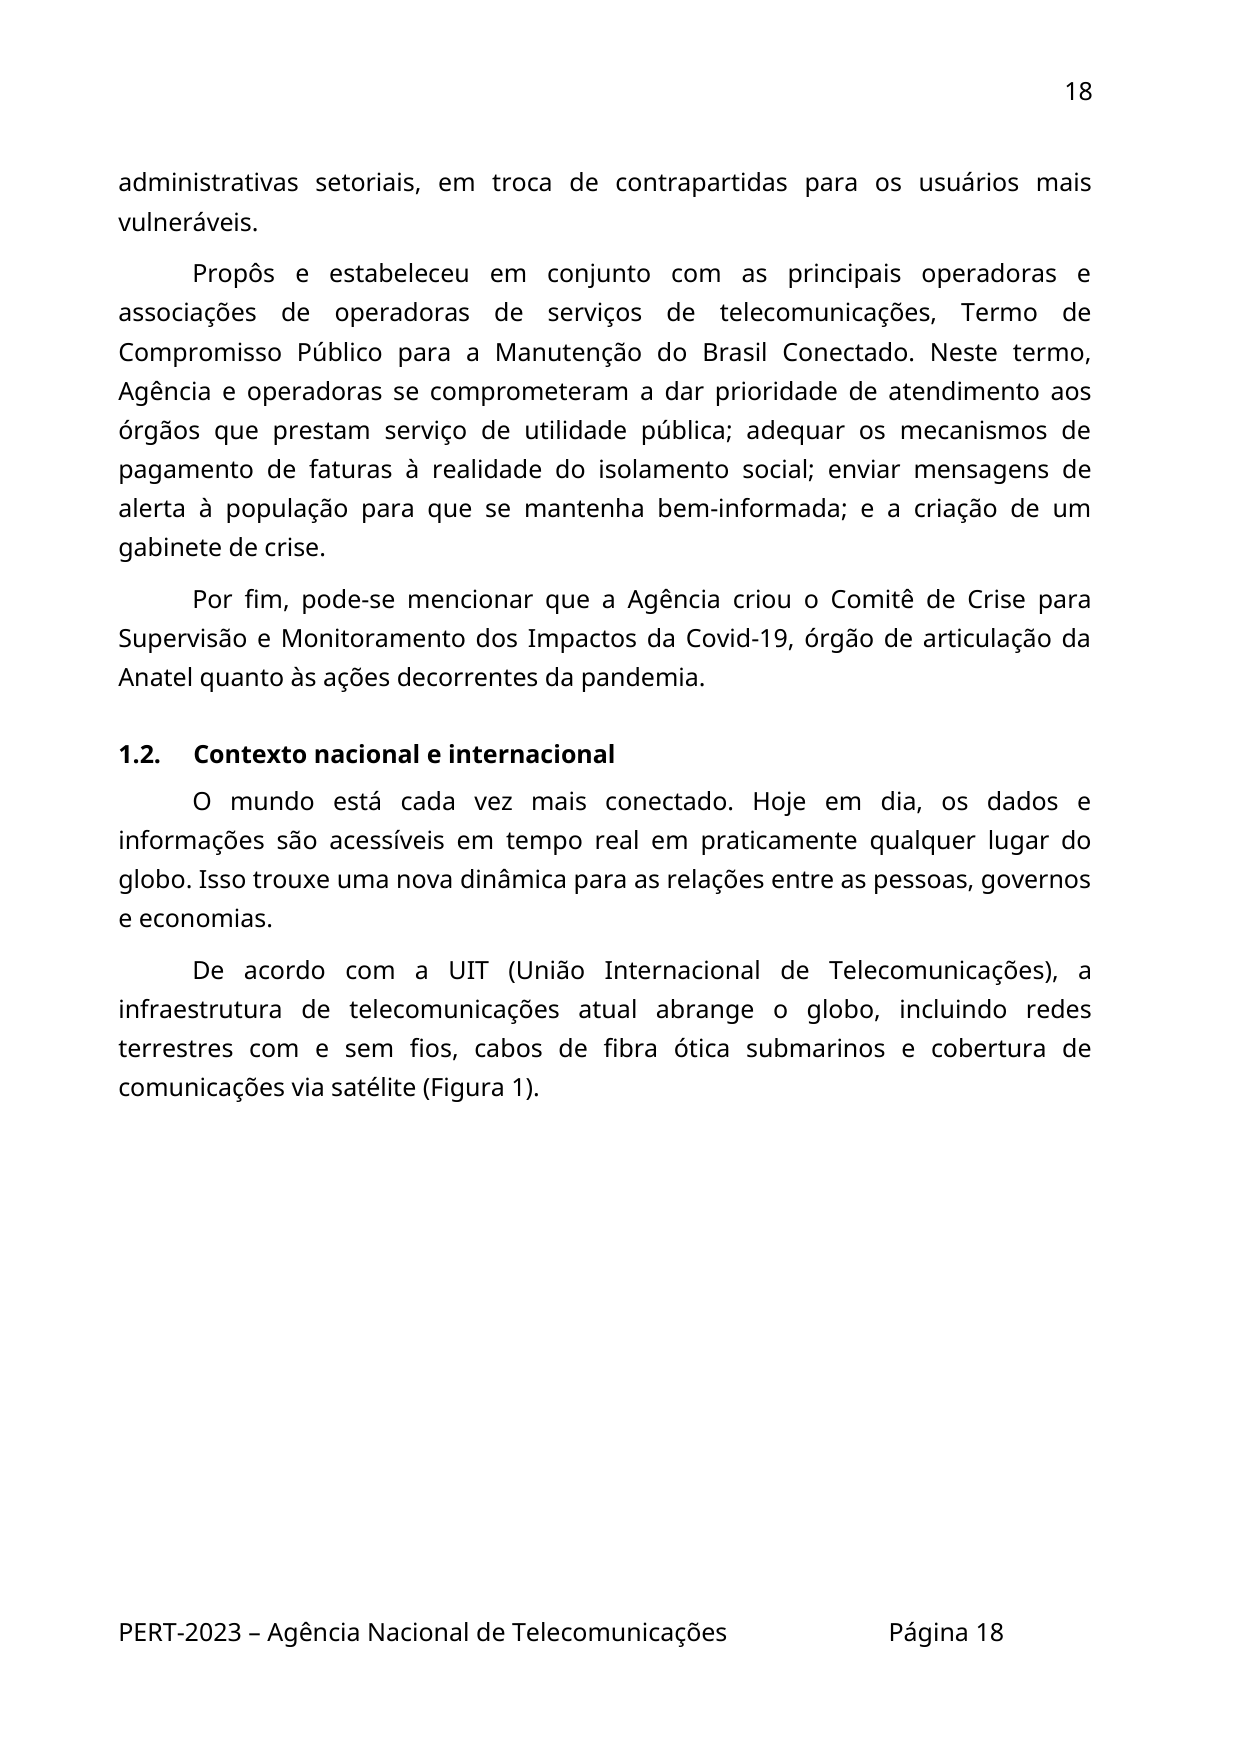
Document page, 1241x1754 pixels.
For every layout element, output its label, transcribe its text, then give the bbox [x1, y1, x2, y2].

text Por fim, pode-se mencionar que a Agência criou o Comitê de Crise para Supervisão e Monitoramento dos Impactos da Covid-19, órgão de articulação da Anatel quanto às ações decorrentes da pandemia. [118, 582, 1093, 694]
text Propôs e estabeleceu em conjunto com as principais operadoras e associações de operadoras de serviços de telecomunicações, Termo de Compromisso Público para a Manutenção do Brasil Conectado. Neste termo, Agência e operadoras se comprometeram a dar prioridade de atendimento aos órgãos que prestam serviço de utilidade pública; adequar os mecanismos de pagamento de faturas à realidade do isolamento social; enviar mensagens de alerta à população para que se mantenha bem-informada; e a criação de um gabinete de crise. [118, 256, 1093, 564]
text De acordo com a UIT (União Internacional de Telecomunicações), a infraestrutura de telecomunicações atual abrange o globo, incluindo redes terrestres com e sem fios, cabos de fibra ótica submarinos e cobertura de comunicações via satélite (Figura 1). [118, 952, 1093, 1104]
text O mundo está cada vez mais conectado. Hoje em dia, os dados e informações são acessíveis em tempo real em praticamente qualquer lugar do globo. Isso trouxe uma nova dinâmica para as relações entre as pessoas, governos e economias. [118, 783, 1093, 935]
list Contexto nacional e internacional [118, 737, 1093, 771]
text administrativas setoriais, em troca de contrapartidas para os usuários mais vulneráveis. [118, 165, 1093, 238]
